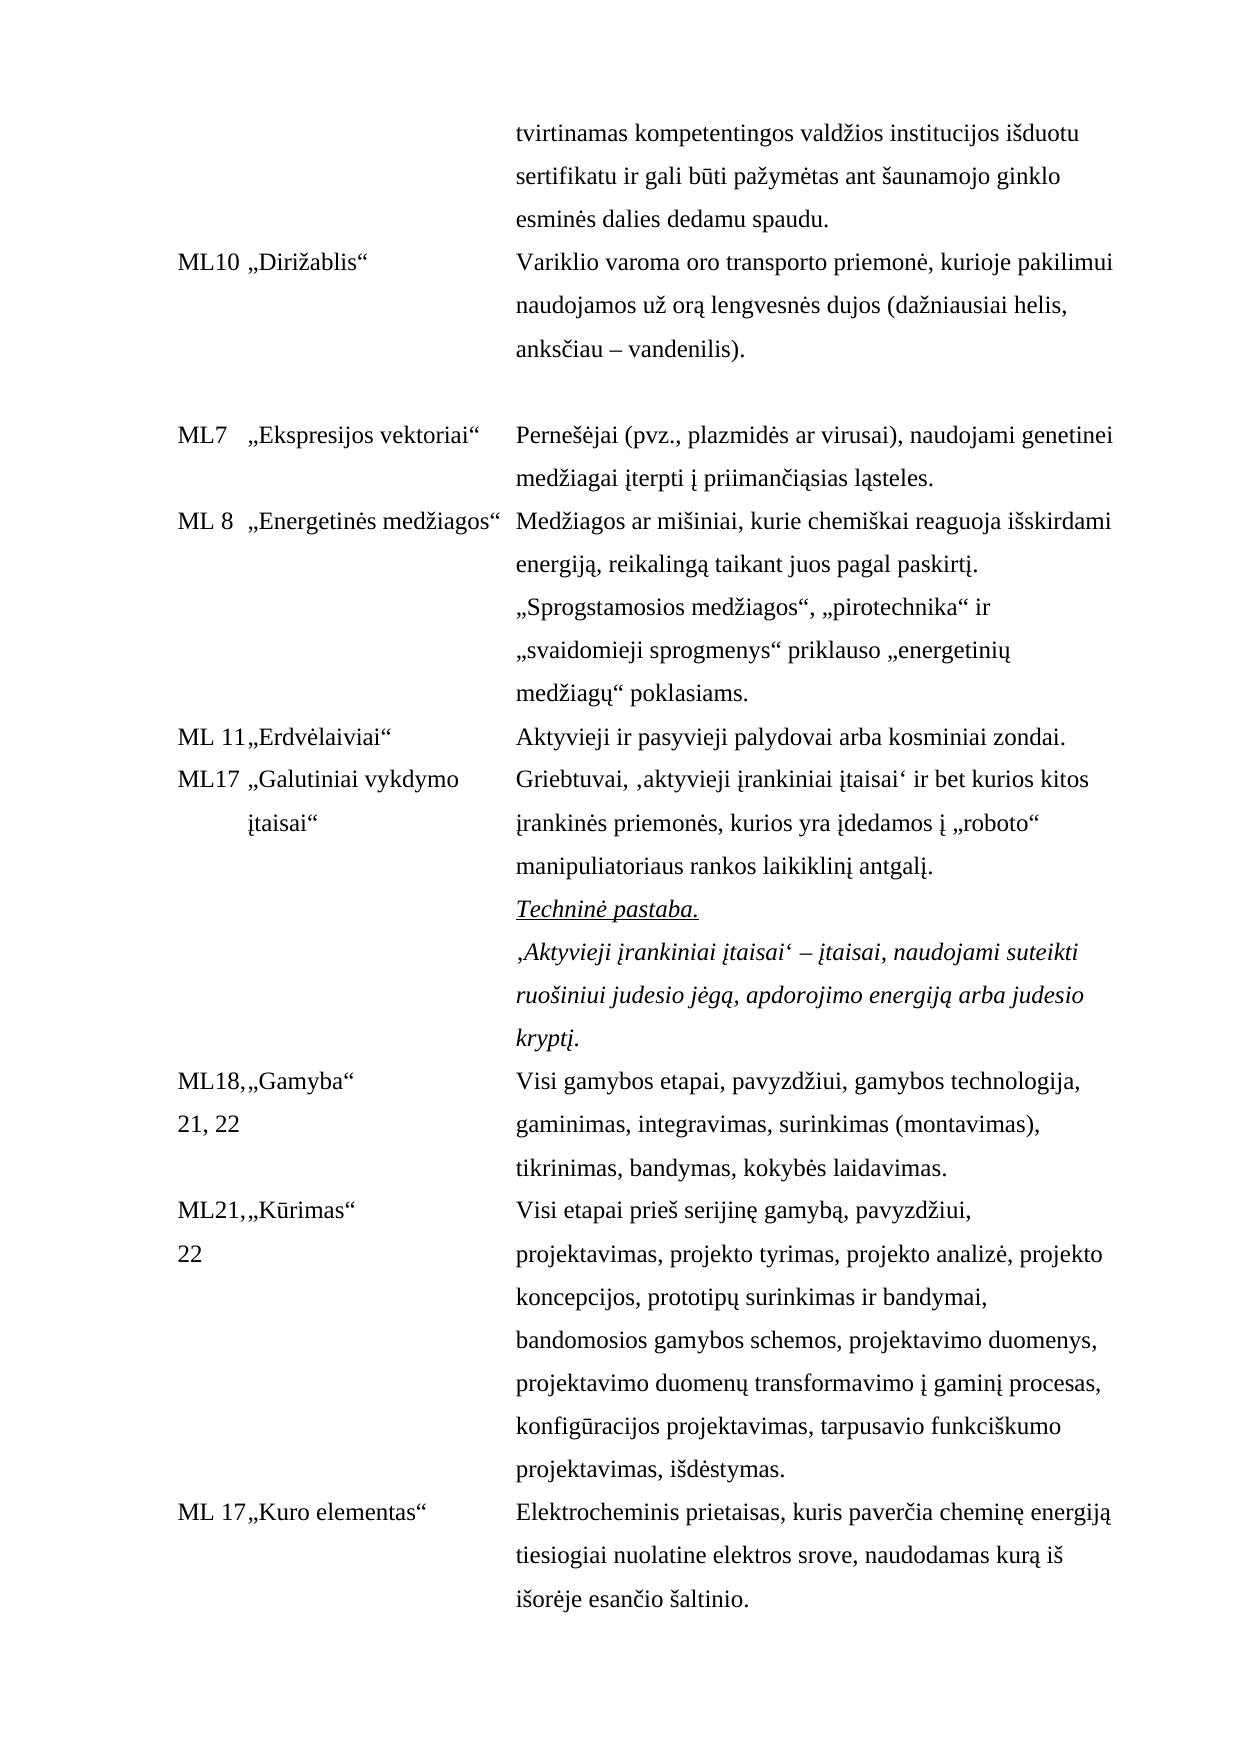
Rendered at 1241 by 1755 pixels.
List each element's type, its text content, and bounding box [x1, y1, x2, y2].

table_cell „Gamyba“ [247, 1066, 516, 1196]
table_cell ML 17 [177, 1498, 247, 1627]
table_cell „Erdvėlaiviai“ [247, 722, 516, 764]
table_cell „Kuro elementas“ [247, 1498, 516, 1627]
table_cell [177, 118, 247, 247]
table_cell Aktyvieji ir pasyvieji palydovai arba kosminiai zondai. [516, 722, 1122, 764]
table_cell ML10 ML7 [177, 248, 247, 506]
table_cell „Energetinės medžiagos“ [247, 506, 516, 722]
table_cell Visi etapai prieš serijinę gamybą, pavyzdžiui, projektavimas, projekto tyrimas, projekto analizė, projekto koncepcijos, prototipų surinkimas ir bandymai, bandomosios gamybos schemos, projektavimo duomenys, projektavimo duomenų transformavimo į gaminį procesas, konfigūracijos projektavimas, tarpusavio funkciškumo projektavimas, išdėstymas. [516, 1196, 1122, 1497]
table_cell ML 11 [177, 722, 247, 764]
table_cell „Kūrimas“ [247, 1196, 516, 1497]
table_cell Variklio varoma oro transporto priemonė, kurioje pakilimui naudojamos už orą lengvesnės dujos (dažniausiai helis, anksčiau – vandenilis). Pernešėjai (pvz., plazmidės ar virusai), naudojami genetinei medžiagai įterpti į priimančiąsias ląsteles. [516, 248, 1122, 506]
table_cell Medžiagos ar mišiniai, kurie chemiškai reaguoja išskirdami energiją, reikalingą taikant juos pagal paskirtį. „Sprogstamosios medžiagos“, „pirotechnika“ ir „svaidomieji sprogmenys“ priklauso „energetinių medžiagų“ poklasiams. [516, 506, 1122, 722]
table_cell „Dirižablis“ „Ekspresijos vektoriai“ [247, 248, 516, 506]
table_cell Elektrocheminis prietaisas, kuris paverčia cheminę energiją tiesiogiai nuolatine elektros srove, naudodamas kurą iš išorėje esančio šaltinio. [516, 1498, 1122, 1627]
table_cell ML18, 21, 22 [177, 1066, 247, 1196]
table_cell „Galutiniai vykdymo įtaisai“ [247, 765, 516, 1066]
table_cell ML17 [177, 765, 247, 1066]
table_cell Griebtuvai, ‚aktyvieji įrankiniai įtaisai‘ ir bet kurios kitos įrankinės priemonės, kurios yra įdedamos į „roboto“ manipuliatoriaus rankos laikiklinį antgalį. Techninė pastaba. ‚Aktyvieji įrankiniai įtaisai‘ – įtaisai, naudojami suteikti ruošiniui judesio jėgą, apdorojimo energiją arba judesio kryptį. [516, 765, 1122, 1066]
table_cell ML 8 [177, 506, 247, 722]
table_cell [247, 118, 516, 247]
table_cell ML21, 22 [177, 1196, 247, 1497]
table_cell Visi gamybos etapai, pavyzdžiui, gamybos technologija, gaminimas, integravimas, surinkimas (montavimas), tikrinimas, bandymas, kokybės laidavimas. [516, 1066, 1122, 1196]
table_cell tvirtinamas kompetentingos valdžios institucijos išduotu sertifikatu ir gali būti pažymėtas ant šaunamojo ginklo esminės dalies dedamu spaudu. [516, 118, 1122, 247]
